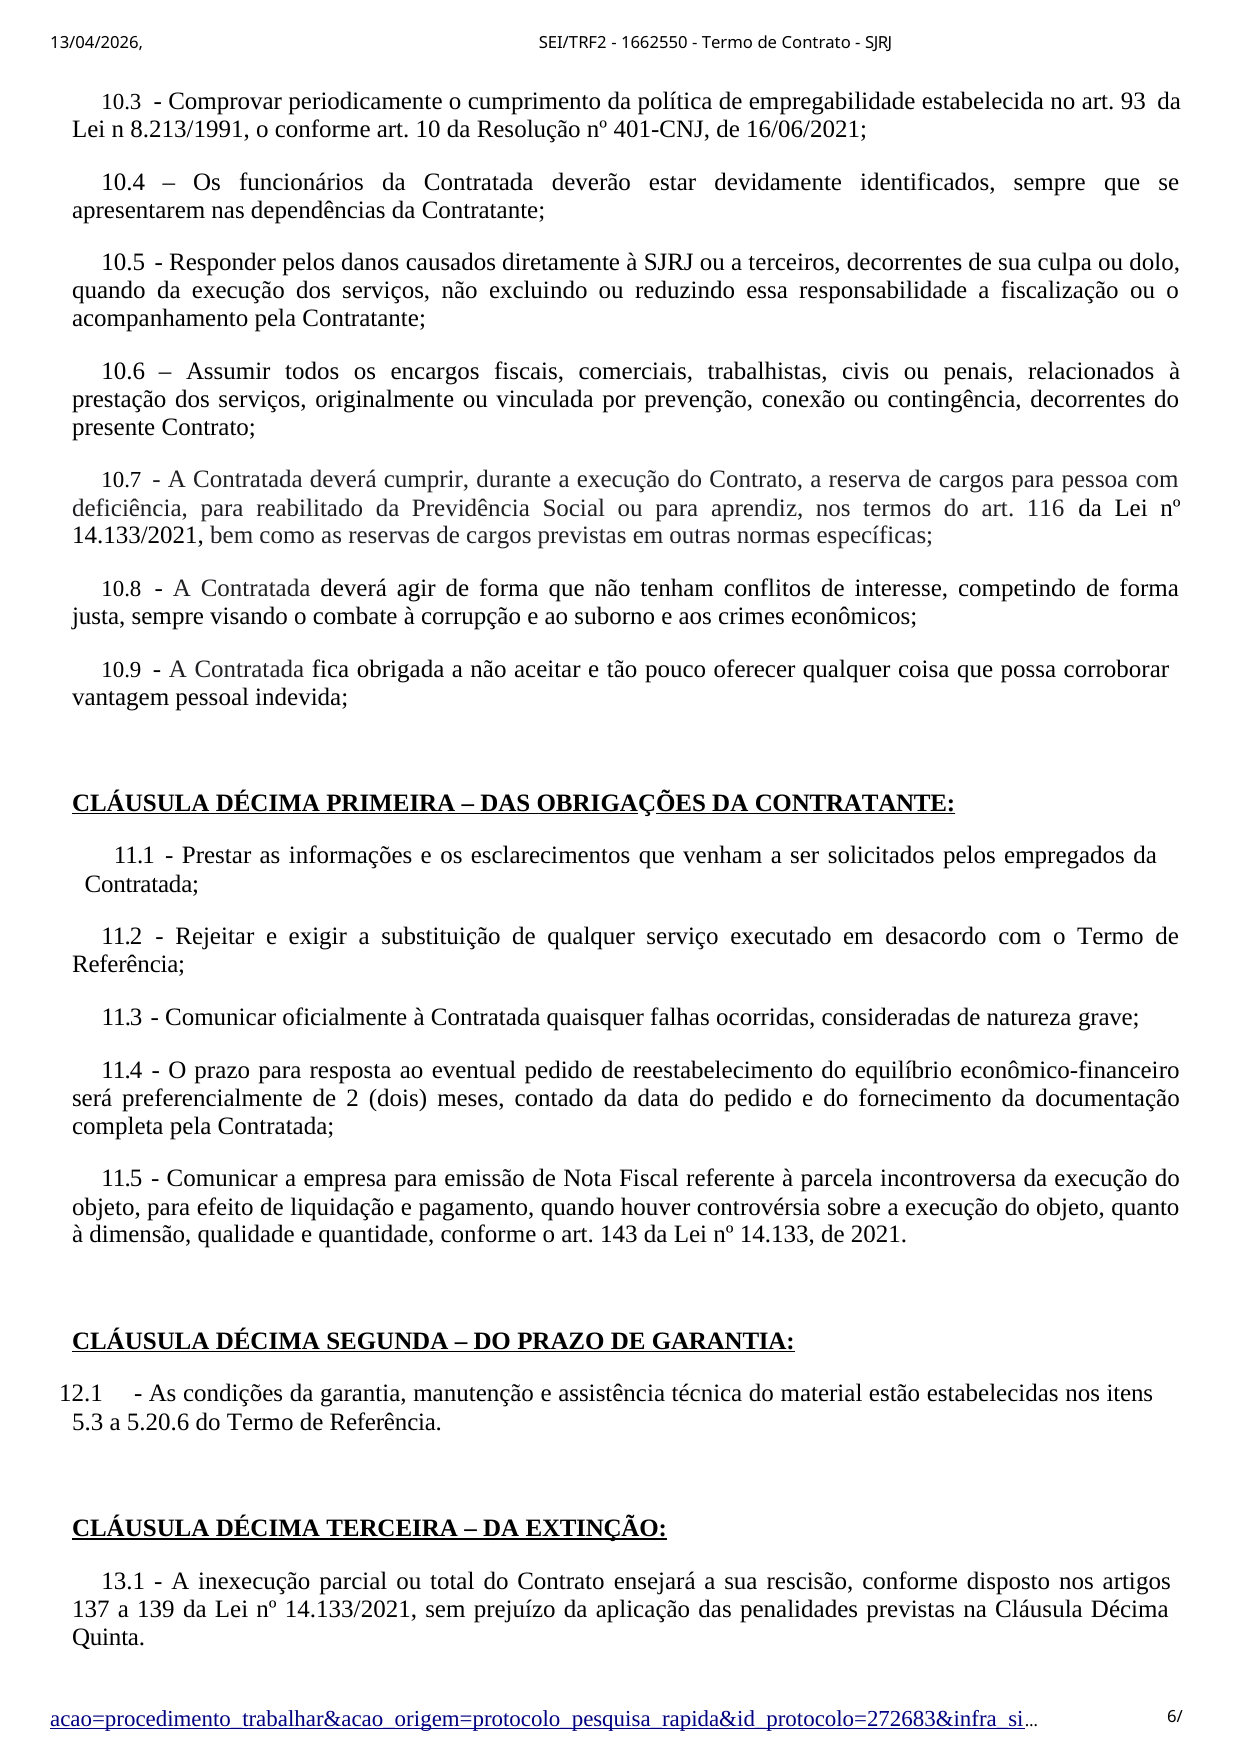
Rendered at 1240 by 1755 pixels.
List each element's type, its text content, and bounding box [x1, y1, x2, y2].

list – Assumir todos os encargos fiscais, comerciais, trabalhistas, civis ou penais, relacionados à prestação dos serviços, originalmente ou vinculada por prevenção, conexão ou contingência, decorrentes do presente Contrato; [72, 357, 1181, 441]
text 13.1 - A inexecução parcial ou total do Contrato ensejará a sua rescisão, conforme disposto nos artigos 137 a 139 da Lei nº 14.133/2021, sem prejuízo da aplicação das penalidades previstas na Cláusula Décima Quinta. [72, 1567, 1171, 1651]
list - Comunicar oficialmente à Contratada quaisquer falhas ocorridas, consideradas de natureza grave; [101, 1002, 1181, 1031]
list - Rejeitar e exigir a substituição de qualquer serviço executado em desacordo com o Termo de Referência; [72, 922, 1181, 978]
list - A Contratada fica obrigada a não aceitar e tão pouco oferecer qualquer coisa que possa corroborar vantagem pessoal indevida; [72, 655, 1171, 711]
list – Os funcionários da Contratada deverão estar devidamente identificados, sempre que se apresentarem nas dependências da Contratante; [72, 168, 1181, 224]
list - Comunicar a empresa para emissão de Nota Fiscal referente à parcela incontroversa da execução do objeto, para efeito de liquidação e pagamento, quando houver controvérsia sobre a execução do objeto, quanto à dimensão, qualidade e quantidade, conforme o art. 143 da Lei nº 14.133, de 2021. [72, 1164, 1181, 1248]
text 5.3 a 5.20.6 do Termo de Referência. [72, 1407, 1181, 1436]
subtitle CLÁUSULA DÉCIMA TERCEIRA – DA EXTINÇÃO: [72, 1513, 1181, 1542]
subtitle CLÁUSULA DÉCIMA SEGUNDA – DO PRAZO DE GARANTIA: [72, 1326, 1181, 1354]
list - A Contratada deverá agir de forma que não tenham conflitos de interesse, competindo de forma justa, sempre visando o combate à corrupção e ao suborno e aos crimes econômicos; [72, 574, 1181, 630]
list - Comprovar periodicamente o cumprimento da política de empregabilidade estabelecida no art. 93 da Lei n 8.213/1991, o conforme art. 10 da Resolução nº 401-CNJ, de 16/06/2021; [72, 87, 1181, 143]
list - As condições da garantia, manutenção e assistência técnica do material estão estabelecidas nos itens [59, 1379, 1181, 1407]
list - Responder pelos danos causados diretamente à SJRJ ou a terceiros, decorrentes de sua culpa ou dolo, quando da execução dos serviços, não excluindo ou reduzindo essa responsabilidade a fiscalização ou o acompanhamento pela Contratante; [72, 249, 1181, 332]
list - Prestar as informações e os esclarecimentos que venham a ser solicitados pelos empregados da Contratada; [84, 842, 1158, 897]
subtitle CLÁUSULA DÉCIMA PRIMEIRA – DAS OBRIGAÇÕES DA CONTRATANTE: [72, 788, 1181, 817]
list - A Contratada deverá cumprir, durante a execução do Contrato, a reserva de cargos para pessoa com deficiência, para reabilitado da Previdência Social ou para aprendiz, nos termos do art. 116 da Lei nº 14.133/2021, bem como as reservas de cargos previstas em outras normas específicas; [72, 466, 1181, 549]
list - O prazo para resposta ao eventual pedido de reestabelecimento do equilíbrio econômico-financeiro será preferencialmente de 2 (dois) meses, contado da data do pedido e do fornecimento da documentação completa pela Contratada; [72, 1056, 1181, 1140]
